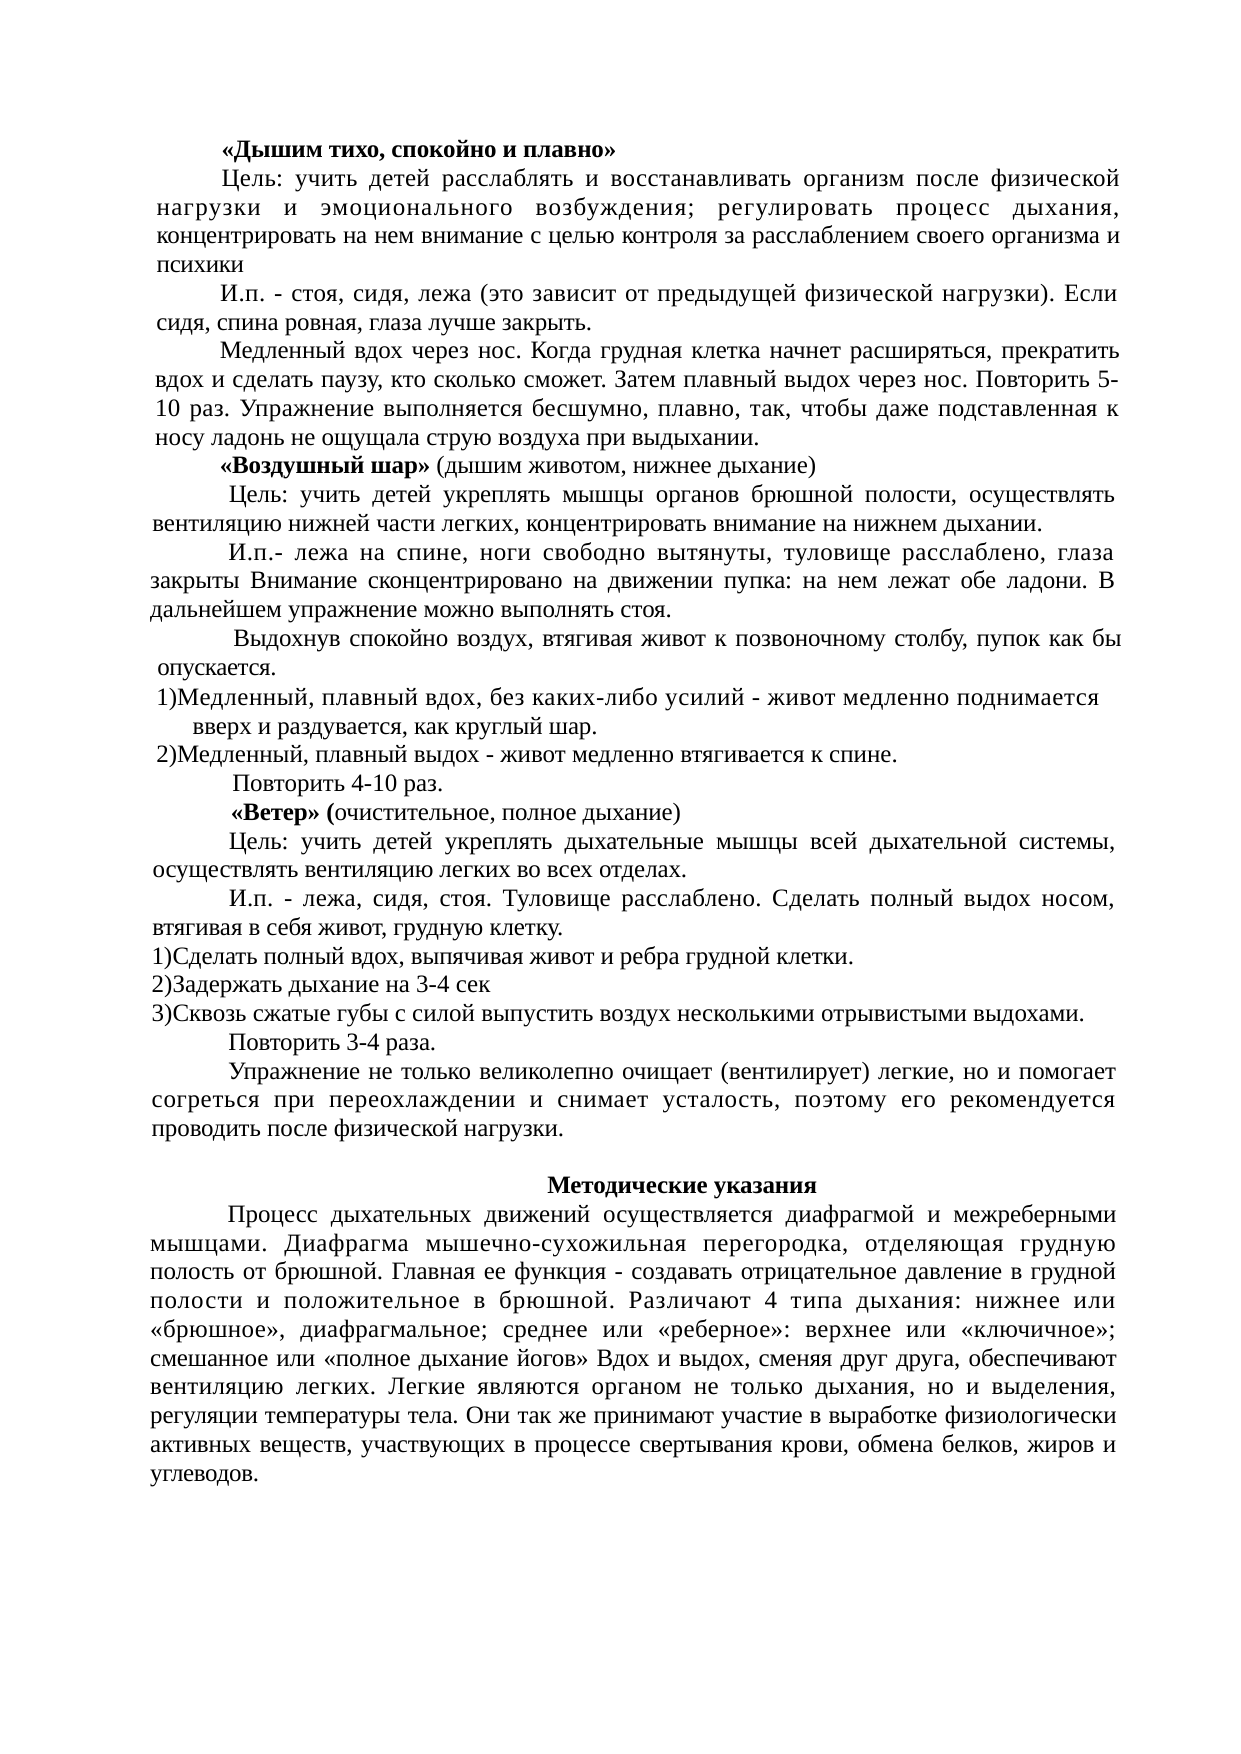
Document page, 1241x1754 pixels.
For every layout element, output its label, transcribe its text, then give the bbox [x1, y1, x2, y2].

text Цель: учить детей укреплять мышцы органов брюшной полости, осуществлять вентиляцию нижней части легких, концентрировать внимание на нижнем дыхании. [152, 479, 1115, 537]
text Повторить 3-4 раза. [228, 1027, 1122, 1056]
text «Ветер» (очистительное, полное дыхание) [231, 797, 1122, 826]
text Упражнение не только великолепно очищает (вентилирует) легкие, но и помогает согреться при переохлаждении и снимает усталость, поэтому его рекомендуется проводить после физической нагрузки. [151, 1056, 1117, 1142]
text И.п. - стоя, сидя, лежа (это зависит от предыдущей физической нагрузки). Если сидя, спина ровная, глаза лучше закрыть. [156, 278, 1119, 336]
text Процесс дыхательных движений осуществляется диафрагмой и межреберными мышцами. Диафрагма мышечно-сухожильная перегородка, отделяющая грудную полость от брюшной. Главная ее функция - создавать отрицательное давление в грудной полости и положительное в брюшной. Различают 4 типа дыхания: нижнее или «брюшное», диафрагмальное; среднее или «реберное»: верхнее или «ключичное»; смешанное или «полное дыхание йогов» Вдох и выдох, сменяя друг друга, обеспечивают вентиляцию легких. Легкие являются органом не только дыхания, но и выделения, регуляции температуры тела. Они так же принимают участие в выработке физиологически активных веществ, участвующих в процессе свертывания крови, обмена белков, жиров и углеводов. [150, 1199, 1117, 1486]
text Цель: учить детей расслаблять и восстанавливать организм после физической нагрузки и эмоционального возбуждения; регулировать процесс дыхания, концентрировать на нем внимание с целью контроля за расслаблением своего организма и психики [156, 163, 1121, 278]
list Задержать дыхание на 3-4 сек [151, 969, 1122, 998]
text И.п. - лежа, сидя, стоя. Туловище расслаблено. Сделать полный выдох носом, втягивая в себя живот, грудную клетку. [152, 883, 1116, 941]
text Медленный вдох через нос. Когда грудная клетка начнет расширяться, прекратить вдох и сделать паузу, кто сколько сможет. Затем плавный выдох через нос. Повторить 5-10 раз. Упражнение выполняется бесшумно, плавно, так, чтобы даже подставленная к носу ладонь не ощущала струю воздуха при выдыхании. [155, 336, 1121, 451]
text Выдохнув спокойно воздух, втягивая живот к позвоночному столбу, пупок как бы опускается. [157, 623, 1122, 681]
list Сквозь сжатые губы с силой выпустить воздух несколькими отрывистыми выдохами. [151, 998, 1122, 1027]
list Медленный, плавный вдох, без каких-либо усилий - живот медленно поднимается вверх и раздувается, как круглый шар. [156, 682, 1122, 739]
text И.п.- лежа на спине, ноги свободно вытянуты, туловище расслаблено, глаза закрыты Внимание сконцентрировано на движении пупка: на нем лежат обе ладони. В дальнейшем упражнение можно выполнять стоя. [150, 537, 1116, 623]
text Цель: учить детей укреплять дыхательные мышцы всей дыхательной системы, осуществлять вентиляцию легких во всех отделах. [152, 826, 1116, 883]
text «Дышим тихо, спокойно и плавно» [221, 134, 1122, 163]
text Повторить 4-10 раз. [232, 768, 1122, 797]
text Методические указания [547, 1170, 1122, 1199]
text «Воздушный шар» (дышим животом, нижнее дыхание) [155, 451, 1121, 479]
list Медленный, плавный выдох - живот медленно втягивается к спине. [156, 739, 1122, 768]
list Сделать полный вдох, выпячивая живот и ребра грудной клетки. [151, 941, 1122, 969]
